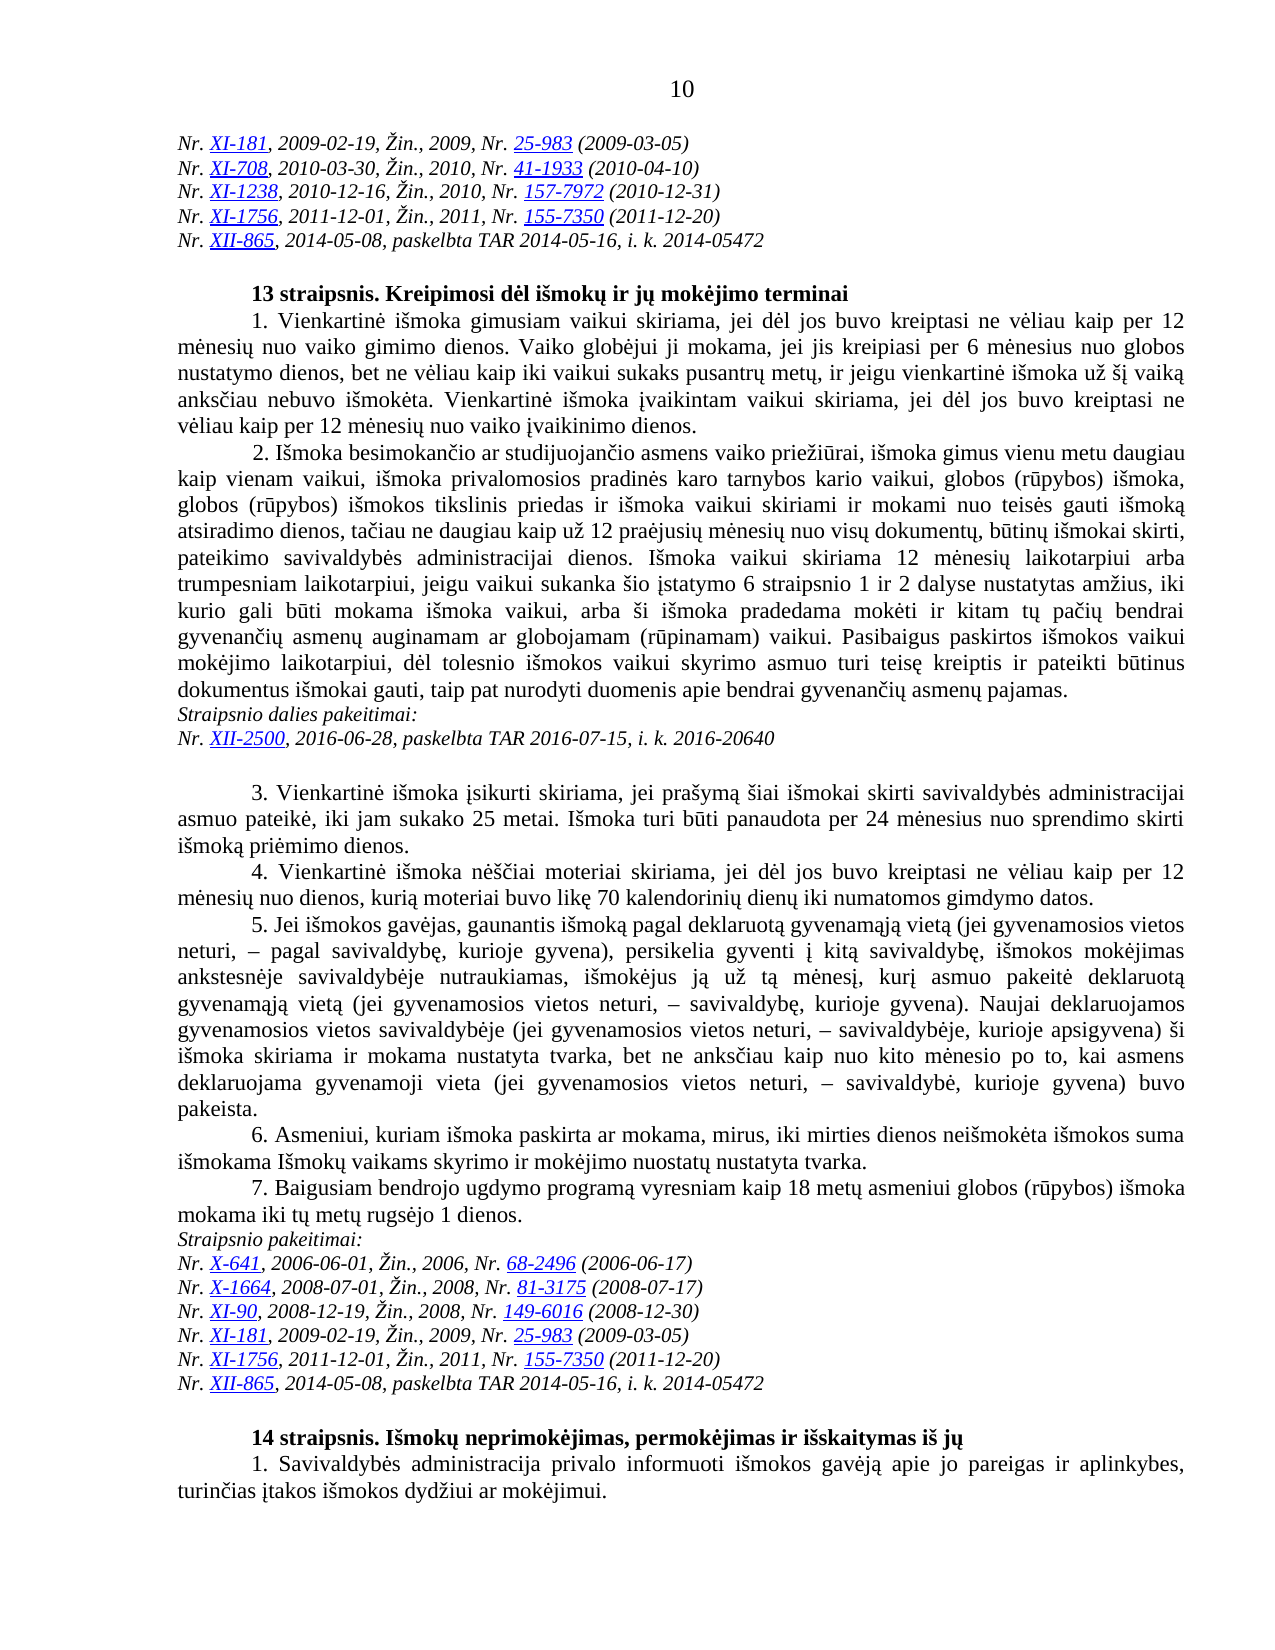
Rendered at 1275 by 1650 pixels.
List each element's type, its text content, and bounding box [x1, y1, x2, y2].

text 5. Jei išmokos gavėjas, gaunantis išmoką pagal deklaruotą gyvenamąją vietą (jei gyvenamosios vietos neturi, – pagal savivaldybę, kurioje gyvena), persikelia gyventi į kitą savivaldybę, išmokos mokėjimas ankstesnėje savivaldybėje nutraukiamas, išmokėjus ją už tą mėnesį, kurį asmuo pakeitė deklaruotą gyvenamąją vietą (jei gyvenamosios vietos neturi, – savivaldybę, kurioje gyvena). Naujai deklaruojamos gyvenamosios vietos savivaldybėje (jei gyvenamosios vietos neturi, – savivaldybėje, kurioje apsigyvena) ši išmoka skiriama ir mokama nustatyta tvarka, bet ne anksčiau kaip nuo kito mėnesio po to, kai asmens deklaruojama gyvenamoji vieta (jei gyvenamosios vietos neturi, – savivaldybė, kurioje gyvena) buvo pakeista. [177, 911, 1186, 1122]
text Nr. XII-865, 2014-05-08, paskelbta TAR 2014-05-16, i. k. 2014-05472 [177, 228, 1186, 252]
text Straipsnio pakeitimai: [177, 1227, 1186, 1251]
text Nr. XI-181, 2009-02-19, Žin., 2009, Nr. 25-983 (2009-03-05) [177, 131, 1186, 155]
text Nr. XI-708, 2010-03-30, Žin., 2010, Nr. 41-1933 (2010-04-10) [177, 155, 1186, 179]
text 4. Vienkartinė išmoka nėščiai moteriai skiriama, jei dėl jos buvo kreiptasi ne vėliau kaip per 12 mėnesių nuo dienos, kurią moteriai buvo likę 70 kalendorinių dienų iki numatomos gimdymo datos. [177, 858, 1186, 911]
text Nr. XI-1238, 2010-12-16, Žin., 2010, Nr. 157-7972 (2010-12-31) [177, 179, 1186, 203]
text 7. Baigusiam bendrojo ugdymo programą vyresniam kaip 18 metų asmeniui globos (rūpybos) išmoka mokama iki tų metų rugsėjo 1 dienos. [177, 1174, 1186, 1227]
text Nr. XI-90, 2008-12-19, Žin., 2008, Nr. 149-6016 (2008-12-30) [177, 1299, 1186, 1323]
text Nr. X-1664, 2008-07-01, Žin., 2008, Nr. 81-3175 (2008-07-17) [177, 1275, 1186, 1299]
text Nr. XII-865, 2014-05-08, paskelbta TAR 2014-05-16, i. k. 2014-05472 [177, 1371, 1186, 1395]
text 1. Savivaldybės administracija privalo informuoti išmokos gavėją apie jo pareigas ir aplinkybes, turinčias įtakos išmokos dydžiui ar mokėjimui. [177, 1451, 1186, 1503]
text Nr. XI-181, 2009-02-19, Žin., 2009, Nr. 25-983 (2009-03-05) [177, 1323, 1186, 1347]
text Nr. XII-2500, 2016-06-28, paskelbta TAR 2016-07-15, i. k. 2016-20640 [177, 726, 1186, 750]
text Nr. XI-1756, 2011-12-01, Žin., 2011, Nr. 155-7350 (2011-12-20) [177, 1347, 1186, 1371]
text 6. Asmeniui, kuriam išmoka paskirta ar mokama, mirus, iki mirties dienos neišmokėta išmokos suma išmokama Išmokų vaikams skyrimo ir mokėjimo nuostatų nustatyta tvarka. [177, 1122, 1186, 1174]
text Straipsnio dalies pakeitimai: [177, 702, 1186, 726]
text 3. Vienkartinė išmoka įsikurti skiriama, jei prašymą šiai išmokai skirti savivaldybės administracijai asmuo pateikė, iki jam sukako 25 metai. Išmoka turi būti panaudota per 24 mėnesius nuo sprendimo skirti išmoką priėmimo dienos. [177, 779, 1186, 858]
text 2. Išmoka besimokančio ar studijuojančio asmens vaiko priežiūrai, išmoka gimus vienu metu daugiau kaip vienam vaikui, išmoka privalomosios pradinės karo tarnybos kario vaikui, globos (rūpybos) išmoka, globos (rūpybos) išmokos tikslinis priedas ir išmoka vaikui skiriami ir mokami nuo teisės gauti išmoką atsiradimo dienos, tačiau ne daugiau kaip už 12 praėjusių mėnesių nuo visų dokumentų, būtinų išmokai skirti, pateikimo savivaldybės administracijai dienos. Išmoka vaikui skiriama 12 mėnesių laikotarpiui arba trumpesniam laikotarpiui, jeigu vaikui sukanka šio įstatymo 6 straipsnio 1 ir 2 dalyse nustatytas amžius, iki kurio gali būti mokama išmoka vaikui, arba ši išmoka pradedama mokėti ir kitam tų pačių bendrai gyvenančių asmenų auginamam ar globojamam (rūpinamam) vaikui. Pasibaigus paskirtos išmokos vaikui mokėjimo laikotarpiui, dėl tolesnio išmokos vaikui skyrimo asmuo turi teisę kreiptis ir pateikti būtinus dokumentus išmokai gauti, taip pat nurodyti duomenis apie bendrai gyvenančių asmenų pajamas. [177, 438, 1186, 702]
text Nr. XI-1756, 2011-12-01, Žin., 2011, Nr. 155-7350 (2011-12-20) [177, 203, 1186, 228]
text 1. Vienkartinė išmoka gimusiam vaikui skiriama, jei dėl jos buvo kreiptasi ne vėliau kaip per 12 mėnesių nuo vaiko gimimo dienos. Vaiko globėjui ji mokama, jei jis kreipiasi per 6 mėnesius nuo globos nustatymo dienos, bet ne vėliau kaip iki vaikui sukaks pusantrų metų, ir jeigu vienkartinė išmoka už šį vaiką anksčiau nebuvo išmokėta. Vienkartinė išmoka įvaikintam vaikui skiriama, jei dėl jos buvo kreiptasi ne vėliau kaip per 12 mėnesių nuo vaiko įvaikinimo dienos. [177, 307, 1186, 438]
text 14 straipsnis. Išmokų neprimokėjimas, permokėjimas ir išskaitymas iš jų [177, 1424, 1186, 1451]
text Nr. X-641, 2006-06-01, Žin., 2006, Nr. 68-2496 (2006-06-17) [177, 1251, 1186, 1275]
text 13 straipsnis. Kreipimosi dėl išmokų ir jų mokėjimo terminai [177, 280, 1186, 307]
